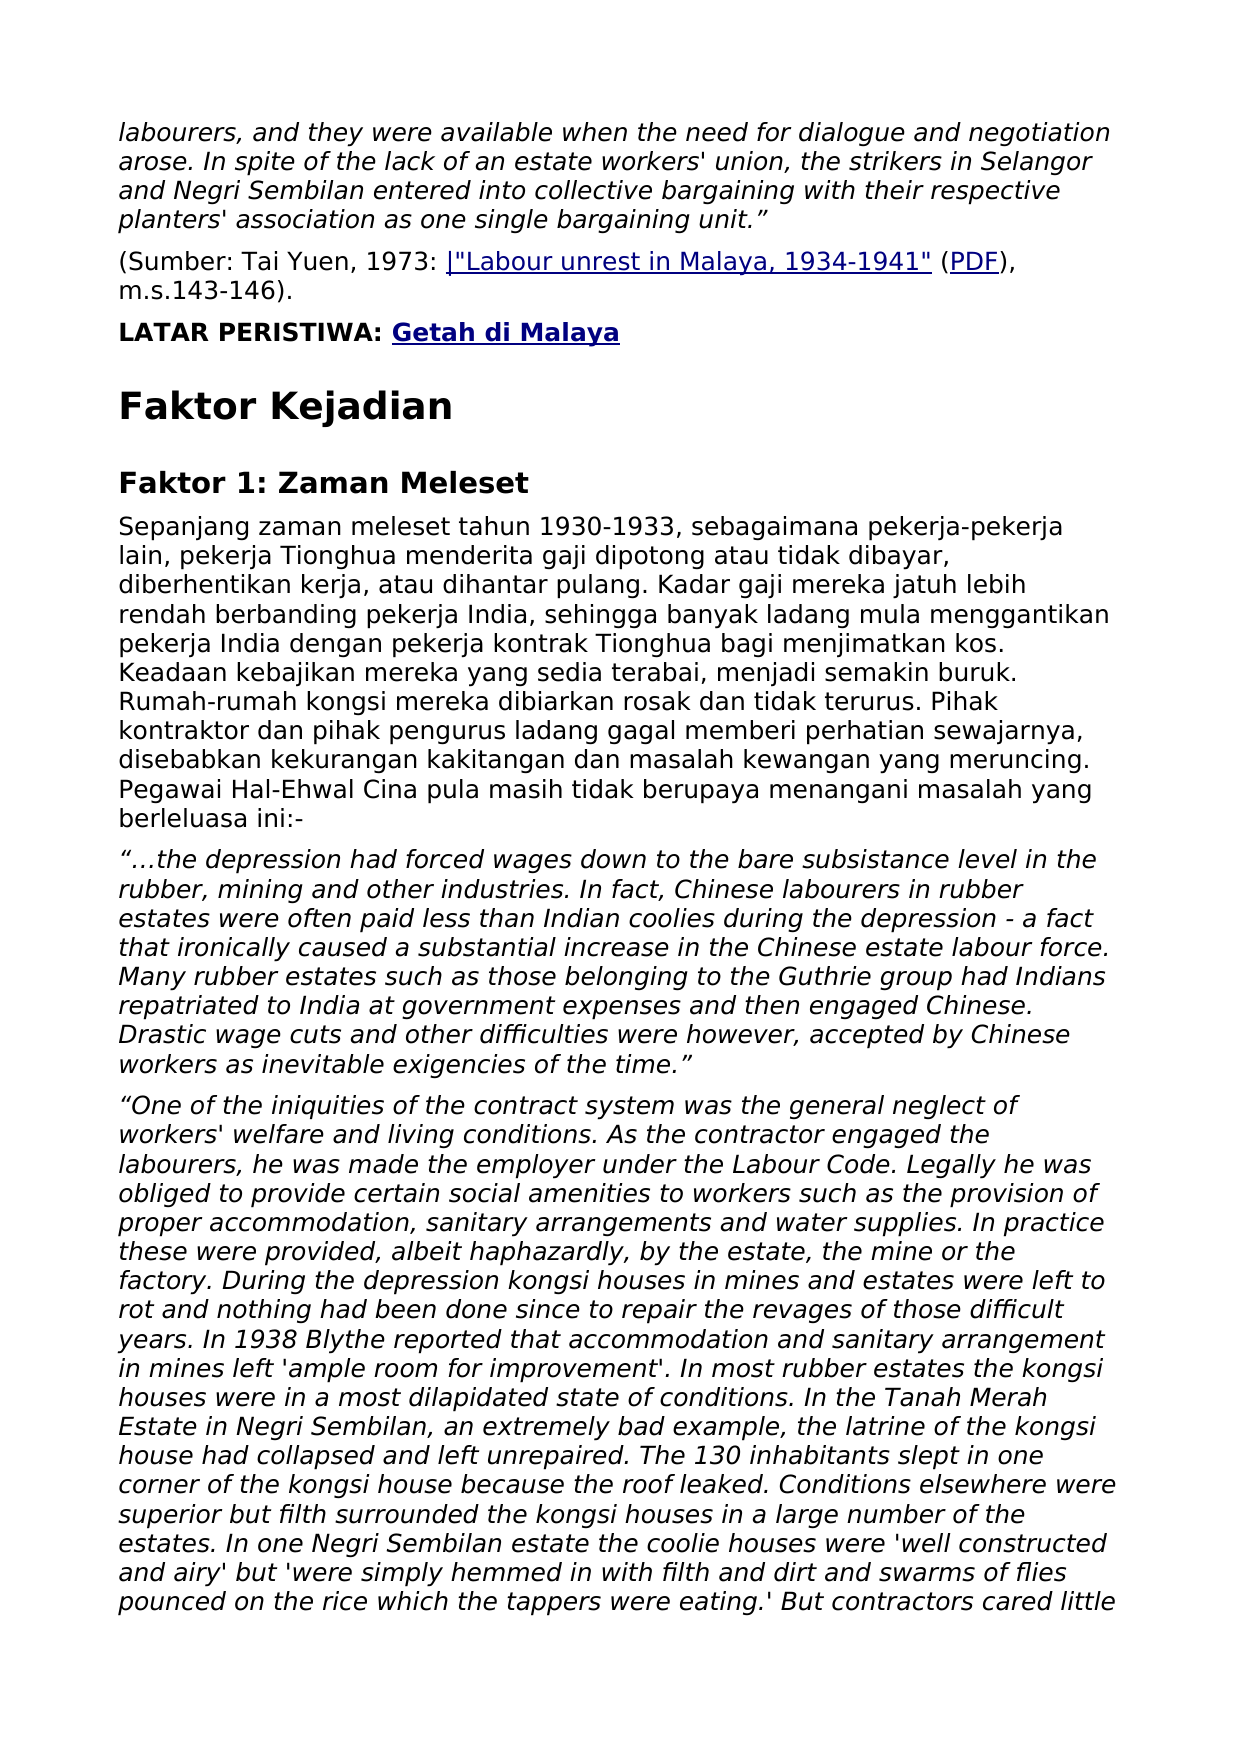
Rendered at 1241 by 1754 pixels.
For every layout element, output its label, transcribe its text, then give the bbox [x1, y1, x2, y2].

text Sepanjang zaman meleset tahun 1930-1933, sebagaimana pekerja-pekerja lain, pekerja Tionghua menderita gaji dipotong atau tidak dibayar, diberhentikan kerja, atau dihantar pulang. Kadar gaji mereka jatuh lebih rendah berbanding pekerja India, sehingga banyak ladang mula menggantikan pekerja India dengan pekerja kontrak Tionghua bagi menjimatkan kos. Keadaan kebajikan mereka yang sedia terabai, menjadi semakin buruk. Rumah-rumah kongsi mereka dibiarkan rosak dan tidak terurus. Pihak kontraktor dan pihak pengurus ladang gagal memberi perhatian sewajarnya, disebabkan kekurangan kakitangan dan masalah kewangan yang meruncing. Pegawai Hal-Ehwal Cina pula masih tidak berupaya menangani masalah yang berleluasa ini:- [118, 512, 1122, 833]
text labourers, and they were available when the need for dialogue and negotiation arose. In spite of the lack of an estate workers' union, the strikers in Selangor and Negri Sembilan entered into collective bargaining with their respective planters' association as one single bargaining unit.” [118, 118, 1122, 235]
text “One of the iniquities of the contract system was the general neglect of workers' welfare and living conditions. As the contractor engaged the labourers, he was made the employer under the Labour Code. Legally he was obliged to provide certain social amenities to workers such as the provision of proper accommodation, sanitary arrangements and water supplies. In practice these were provided, albeit haphazardly, by the estate, the mine or the factory. During the depression kongsi houses in mines and estates were left to rot and nothing had been done since to repair the revages of those difficult years. In 1938 Blythe reported that accommodation and sanitary arrangement in mines left 'ample room for improvement'. In most rubber estates the kongsi houses were in a most dilapidated state of conditions. In the Tanah Merah Estate in Negri Sembilan, an extremely bad example, the latrine of the kongsi house had collapsed and left unrepaired. The 130 inhabitants slept in one corner of the kongsi house because the roof leaked. Conditions elsewhere were superior but filth surrounded the kongsi houses in a large number of the estates. In one Negri Sembilan estate the coolie houses were 'well constructed and airy' but 'were simply hemmed in with filth and dirt and swarms of flies pounced on the rice which the tappers were eating.' But contractors cared little [118, 1092, 1122, 1617]
subtitle Faktor Kejadian [118, 385, 1122, 428]
text LATAR PERISTIWA: Getah di Malaya [118, 318, 1122, 347]
subtitle Faktor 1: Zaman Meleset [118, 466, 1122, 500]
text (Sumber: Tai Yuen, 1973: |"Labour unrest in Malaya, 1934-1941" (PDF), m.s.143-146). [118, 247, 1122, 306]
text “…the depression had forced wages down to the bare subsistance level in the rubber, mining and other industries. In fact, Chinese labourers in rubber estates were often paid less than Indian coolies during the depression - a fact that ironically caused a substantial increase in the Chinese estate labour force. Many rubber estates such as those belonging to the Guthrie group had Indians repatriated to India at government expenses and then engaged Chinese. Drastic wage cuts and other difficulties were however, accepted by Chinese workers as inevitable exigencies of the time.” [118, 846, 1122, 1079]
